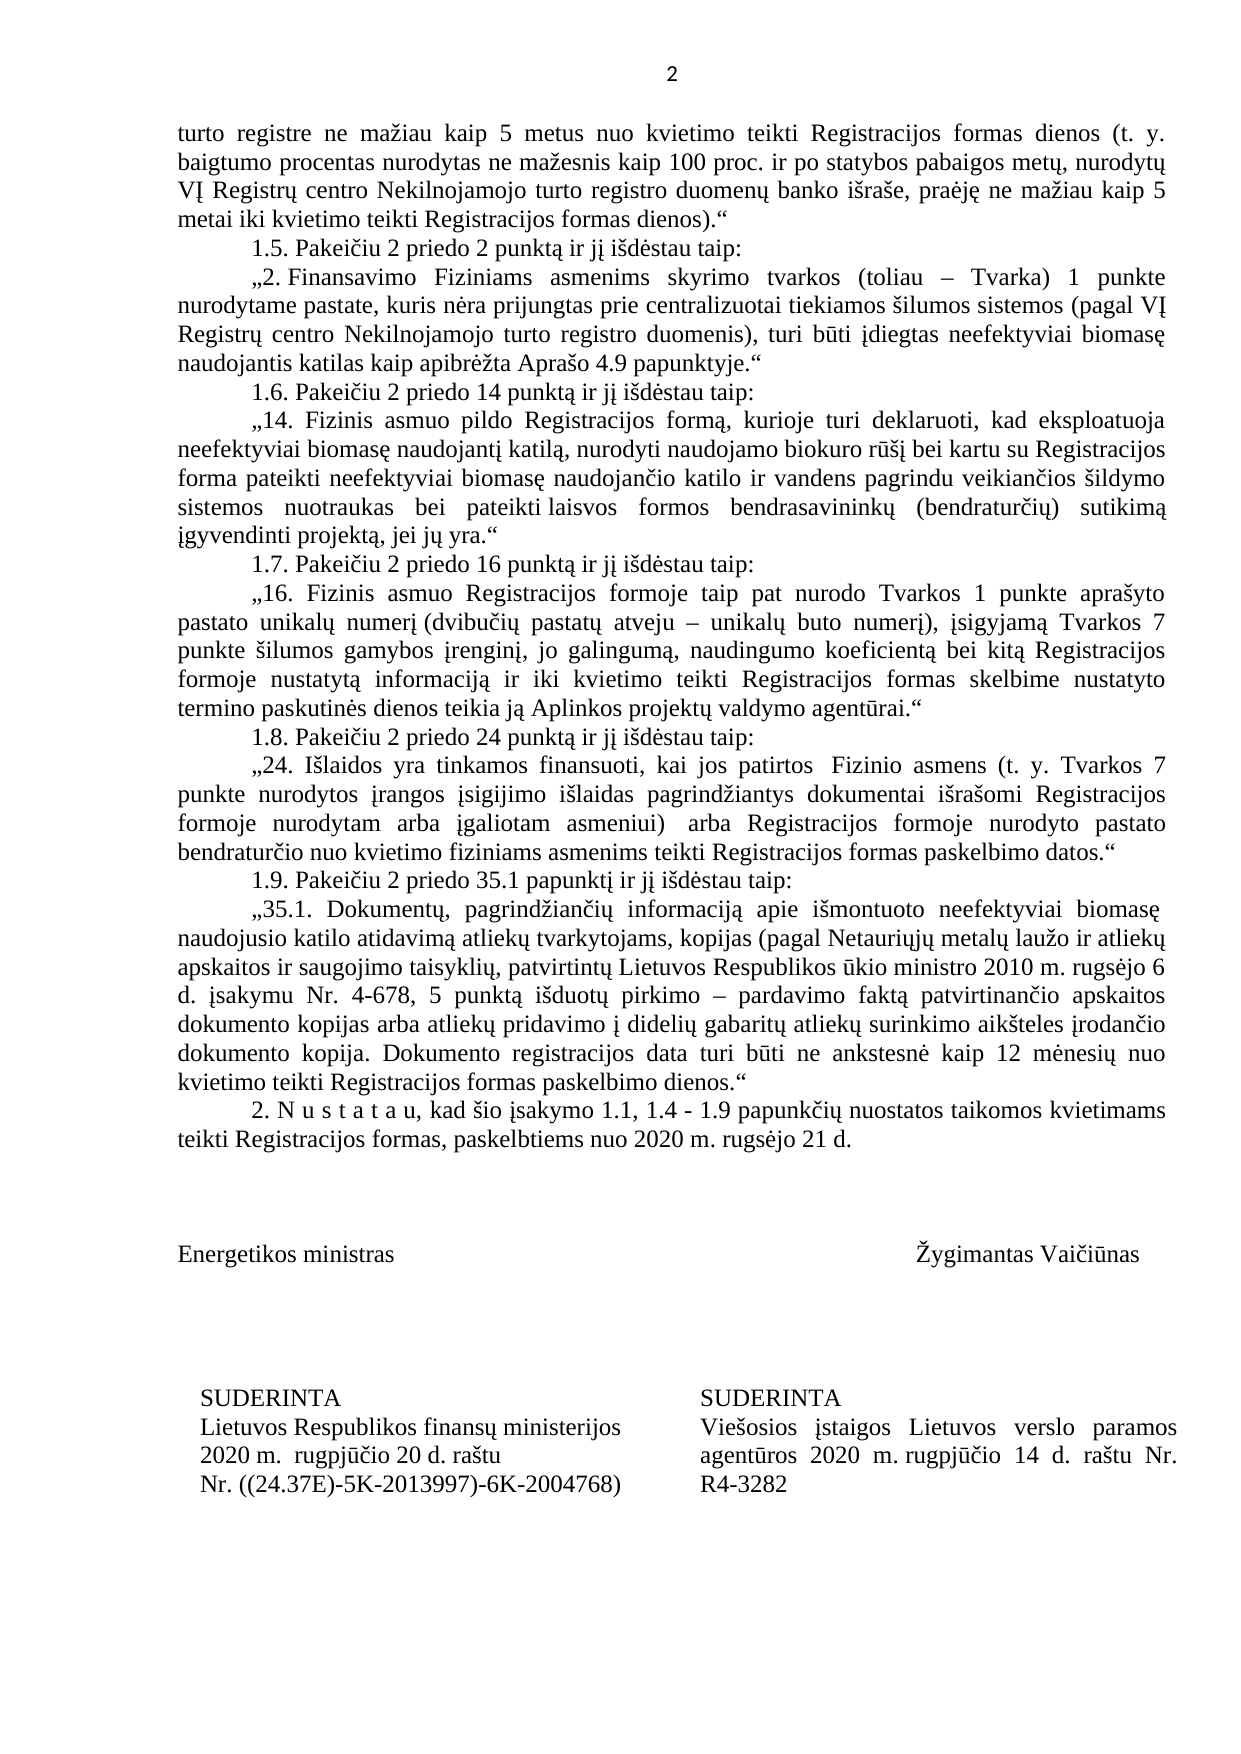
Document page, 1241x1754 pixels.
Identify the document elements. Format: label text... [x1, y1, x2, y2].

text 1.5. Pakeičiu 2 priedo 2 punktą ir jį išdėstau taip: [177, 233, 1167, 262]
text turto registre ne mažiau kaip 5 metus nuo kvietimo teikti Registracijos formas dienos (t. y. baigtumo procentas nurodytas ne mažesnis kaip 100 proc. ir po statybos pabaigos metų, nurodytų VĮ Registrų centro Nekilnojamojo turto registro duomenų banko išraše, praėję ne mažiau kaip 5 metai iki kvietimo teikti Registracijos formas dienos).“ [177, 118, 1167, 233]
text „16. Fizinis asmuo Registracijos formoje taip pat nurodo Tvarkos 1 punkte aprašyto pastato unikalų numerį (dvibučių pastatų atveju – unikalų buto numerį), įsigyjamą Tvarkos 7 punkte šilumos gamybos įrenginį, jo galingumą, naudingumo koeficientą bei kitą Registracijos formoje nustatytą informaciją ir iki kvietimo teikti Registracijos formas skelbime nustatyto termino paskutinės dienos teikia ją Aplinkos projektų valdymo agentūrai.“ [177, 578, 1167, 722]
text 1.8. Pakeičiu 2 priedo 24 punktą ir jį išdėstau taip: [177, 722, 1167, 751]
text „35.1. Dokumentų, pagrindžiančių informaciją apie išmontuoto neefektyviai biomasę naudojusio katilo atidavimą atliekų tvarkytojams, kopijas (pagal Netauriųjų metalų laužo ir atliekų apskaitos ir saugojimo taisyklių, patvirtintų Lietuvos Respublikos ūkio ministro 2010 m. rugsėjo 6 d. įsakymu Nr. 4-678, 5 punktą išduotų pirkimo – pardavimo faktą patvirtinančio apskaitos dokumento kopijas arba atliekų pridavimo į didelių gabaritų atliekų surinkimo aikšteles įrodančio dokumento kopija. Dokumento registracijos data turi būti ne ankstesnė kaip 12 mėnesių nuo kvietimo teikti Registracijos formas paskelbimo dienos.“ [177, 894, 1167, 1096]
text Energetikos ministras Žygimantas Vaičiūnas [177, 1239, 1167, 1268]
text 1.9. Pakeičiu 2 priedo 35.1 papunktį ir jį išdėstau taip: [177, 866, 1167, 894]
table_header SUDERINTA Viešosios įstaigos Lietuvos verslo paramos agentūros 2020 m. rugpjūčio 14 d. raštu Nr. R4-3282 [689, 1383, 1189, 1498]
text „2. Finansavimo Fiziniams asmenims skyrimo tvarkos (toliau – Tvarka) 1 punkte nurodytame pastate, kuris nėra prijungtas prie centralizuotai tiekiamos šilumos sistemos (pagal VĮ Registrų centro Nekilnojamojo turto registro duomenis), turi būti įdiegtas neefektyviai biomasę naudojantis katilas kaip apibrėžta Aprašo 4.9 papunktyje.“ [177, 262, 1167, 377]
text „24. Išlaidos yra tinkamos finansuoti, kai jos patirtos Fizinio asmens (t. y. Tvarkos 7 punkte nurodytos įrangos įsigijimo išlaidas pagrindžiantys dokumentai išrašomi Registracijos formoje nurodytam arba įgaliotam asmeniui) arba Registracijos formoje nurodyto pastato bendraturčio nuo kvietimo fiziniams asmenims teikti Registracijos formas paskelbimo datos.“ [177, 751, 1167, 866]
text 1.7. Pakeičiu 2 priedo 16 punktą ir jį išdėstau taip: [177, 549, 1167, 578]
text 1.6. Pakeičiu 2 priedo 14 punktą ir jį išdėstau taip: [177, 377, 1167, 406]
table_header SUDERINTA Lietuvos Respublikos finansų ministerijos 2020 m. rugpjūčio 20 d. raštu Nr. ((24.37E)-5K-2013997)-6K-2004768) [189, 1383, 689, 1498]
text 2. N u s t a t a u, kad šio įsakymo 1.1, 1.4 - 1.9 papunkčių nuostatos taikomos kvietimams teikti Registracijos formas, paskelbtiems nuo 2020 m. rugsėjo 21 d. [177, 1096, 1167, 1153]
text „14. Fizinis asmuo pildo Registracijos formą, kurioje turi deklaruoti, kad eksploatuoja neefektyviai biomasę naudojantį katilą, nurodyti naudojamo biokuro rūšį bei kartu su Registracijos forma pateikti neefektyviai biomasę naudojančio katilo ir vandens pagrindu veikiančios šildymo sistemos nuotraukas bei pateikti laisvos formos bendrasavininkų (bendraturčių) sutikimą įgyvendinti projektą, jei jų yra.“ [177, 406, 1167, 549]
